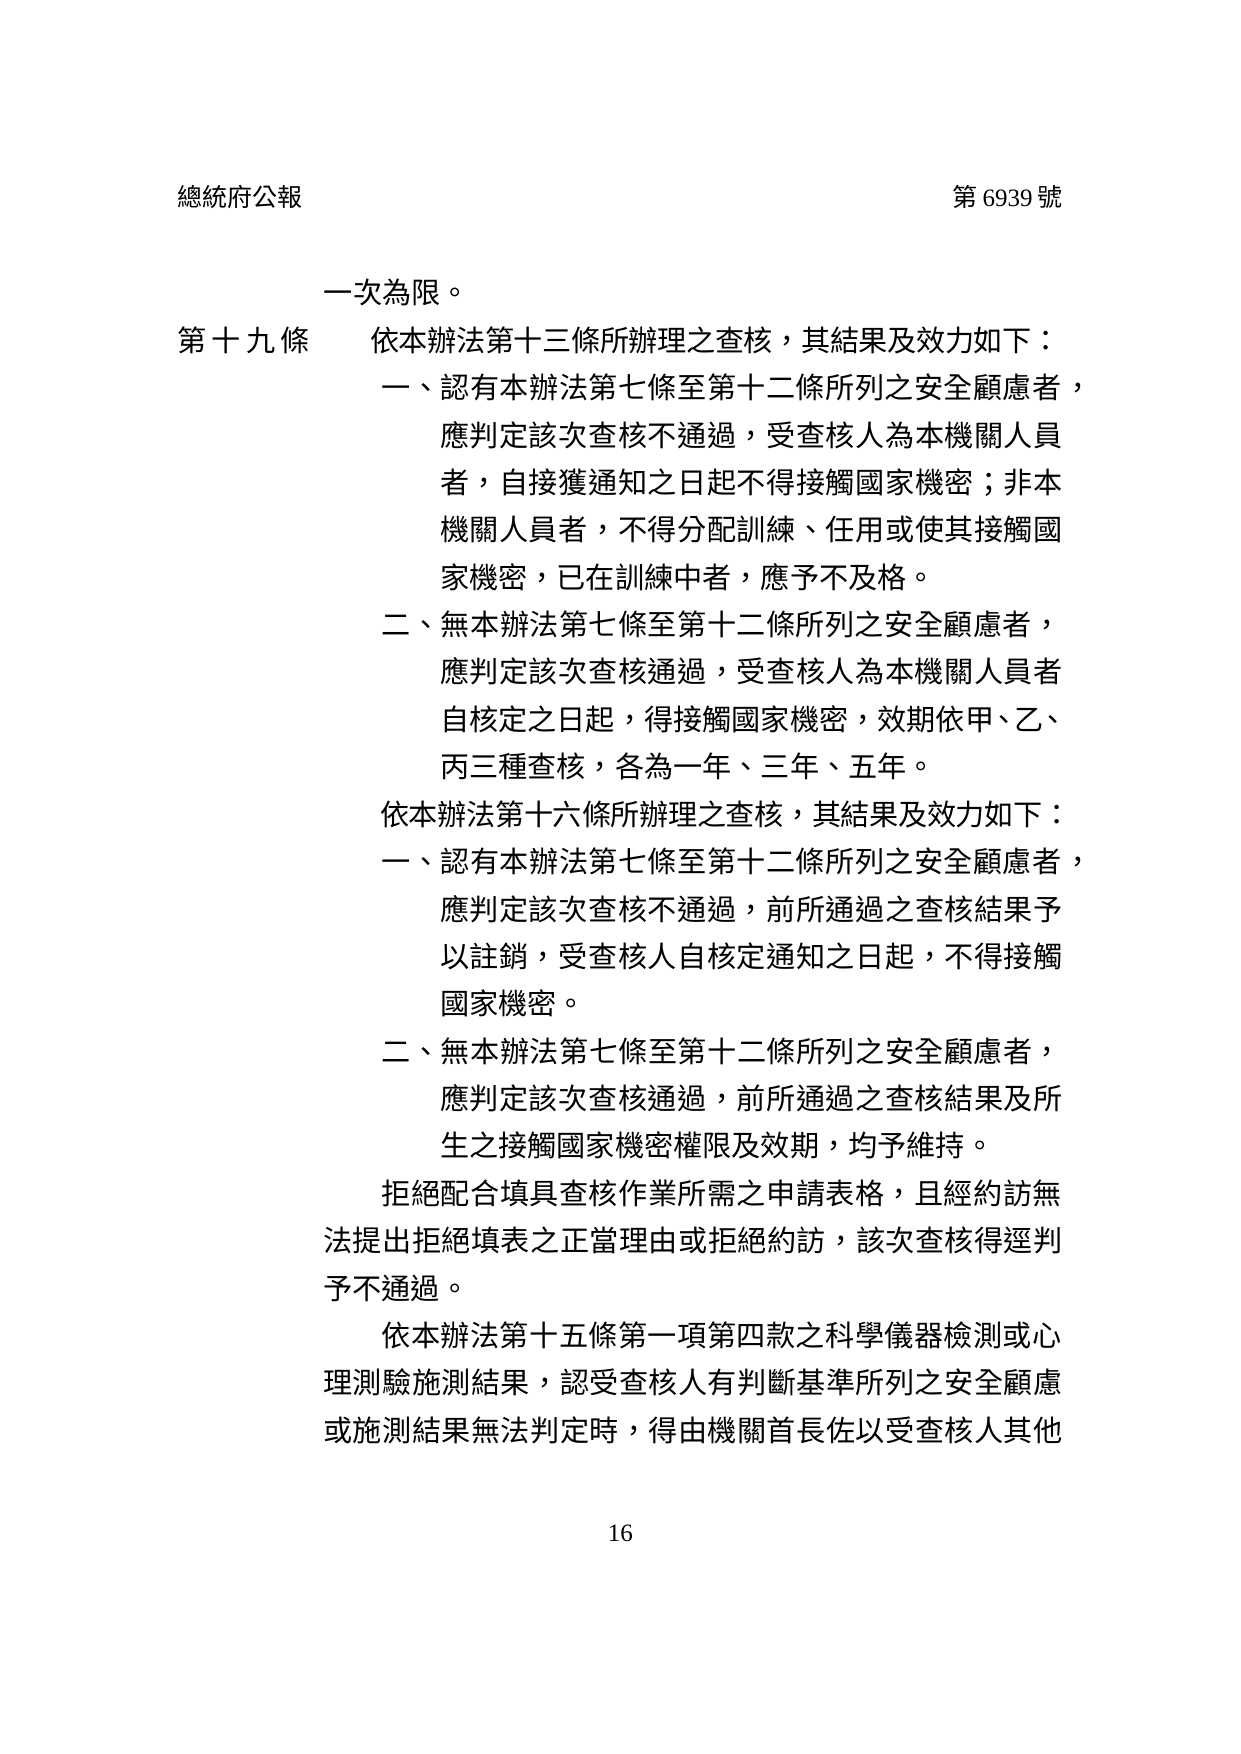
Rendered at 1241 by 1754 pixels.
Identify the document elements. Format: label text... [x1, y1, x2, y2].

text 二、無本辦法第七條至第十二條所列之安全顧慮者，應判定該次查核通過，前所通過之查核結果及所生之接觸國家機密權限及效期，均予維持。 [381, 1024, 1063, 1166]
text 依本辦法第十五條第一項第四款之科學儀器檢測或心理測驗施測結果，認受查核人有判斷基準所列之安全顧慮或施測結果無法判定時，得由機關首長佐以受查核人其他 [323, 1308, 1063, 1451]
text 一、認有本辦法第七條至第十二條所列之安全顧慮者，應判定該次查核不通過，前所通過之查核結果予以註銷，受查核人自核定通知之日起，不得接觸國家機密。 [381, 834, 1063, 1024]
text 拒絕配合填具查核作業所需之申請表格，且經約訪無法提出拒絕填表之正當理由或拒絕約訪，該次查核得逕判予不通過。 [323, 1166, 1063, 1308]
text 依本辦法第十六條所辦理之查核，其結果及效力如下： [323, 787, 1063, 834]
text 第十九條 依本辦法第十三條所辦理之查核，其結果及效力如下： [177, 313, 1063, 361]
text 一次為限。 [177, 266, 1063, 313]
text 一、認有本辦法第七條至第十二條所列之安全顧慮者，應判定該次查核不通過，受查核人為本機關人員者，自接獲通知之日起不得接觸國家機密；非本機關人員者，不得分配訓練、任用或使其接觸國家機密，已在訓練中者，應予不及格。 [381, 361, 1063, 598]
text 二、無本辦法第七條至第十二條所列之安全顧慮者，應判定該次查核通過，受查核人為本機關人員者，自核定之日起，得接觸國家機密，效期依甲、乙、丙三種查核，各為一年、三年、五年。 [381, 598, 1063, 787]
